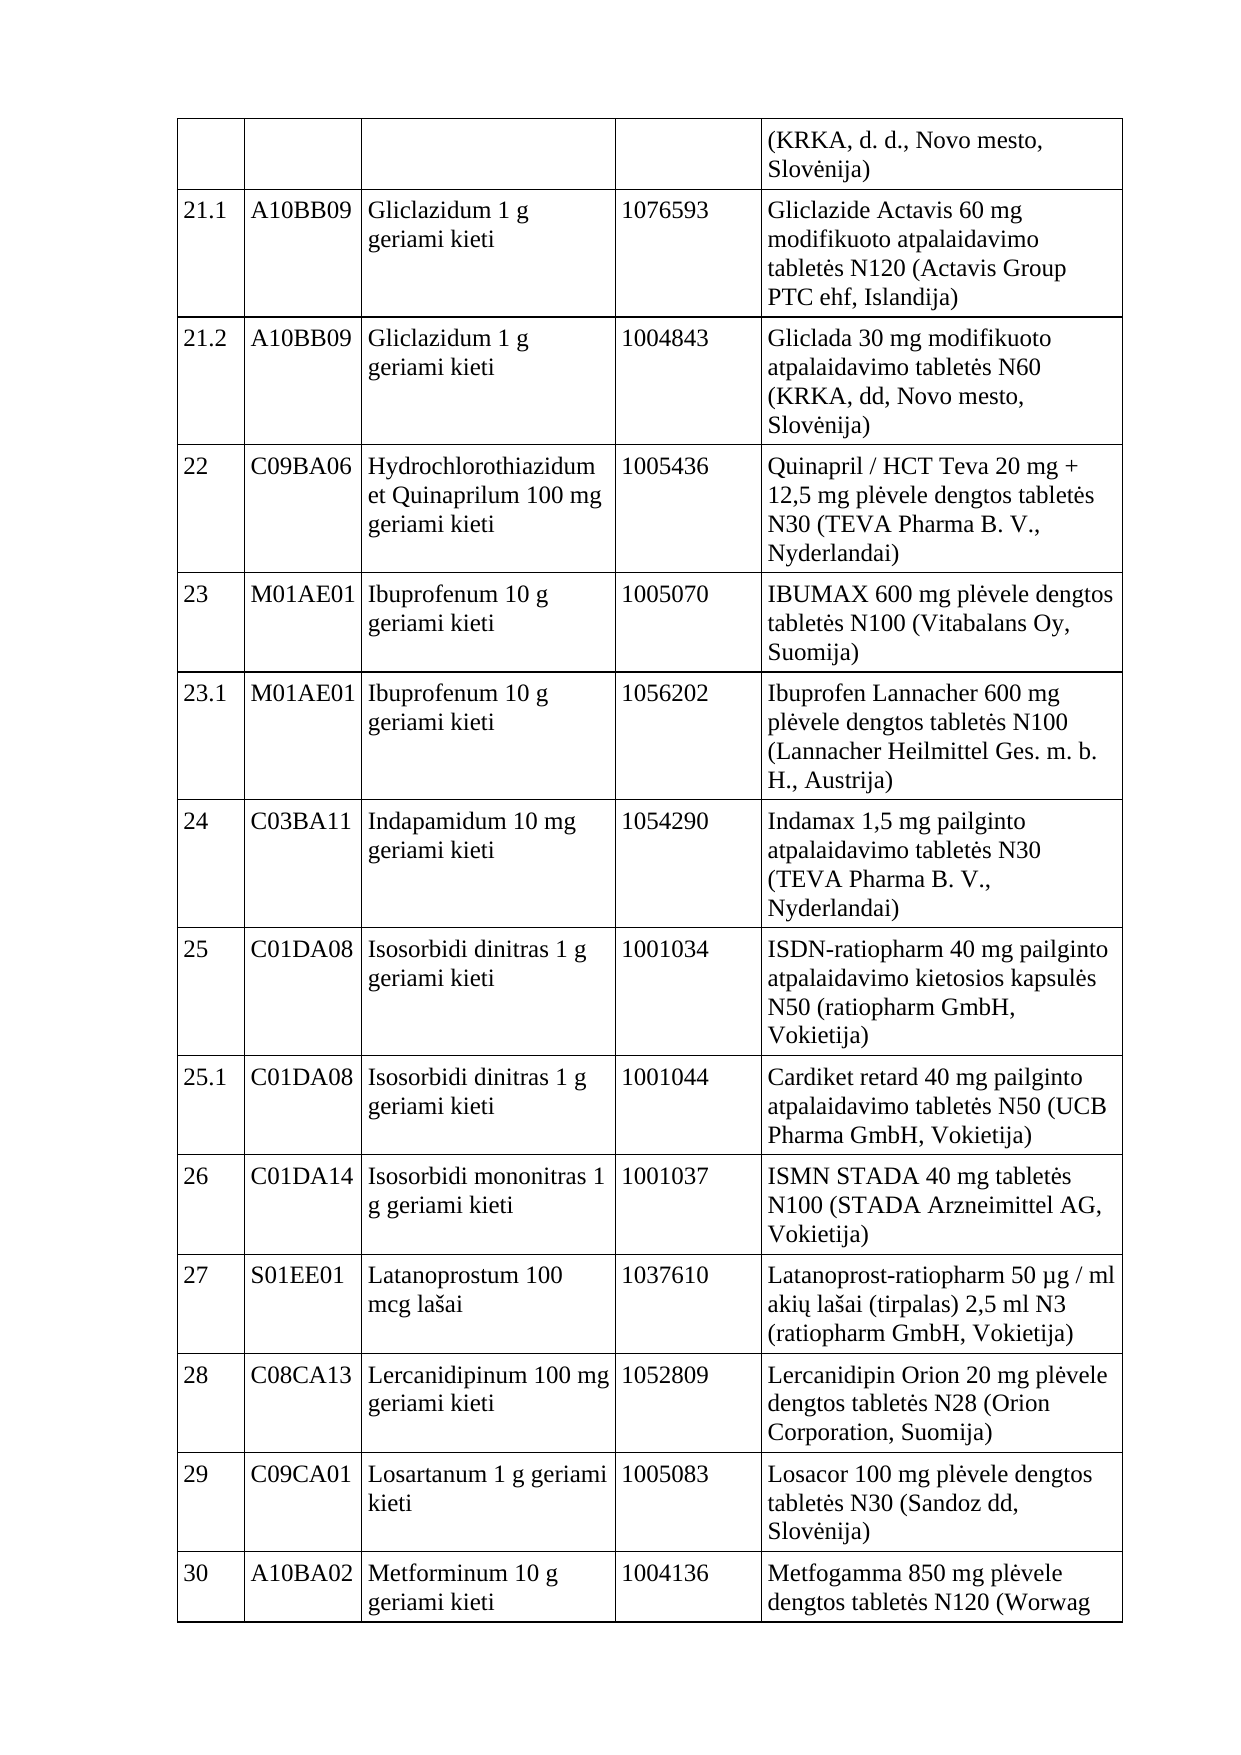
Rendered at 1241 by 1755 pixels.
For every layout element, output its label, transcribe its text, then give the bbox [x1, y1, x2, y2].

table_cell Hydrochlorothiazidum et Quinaprilum 100 mg geriami kieti [362, 445, 615, 572]
table_cell Latanoprostum 100 mcg lašai [362, 1255, 615, 1353]
table_cell 1052809 [616, 1354, 761, 1452]
table_cell A10BA02 [245, 1552, 361, 1621]
table_cell Cardiket retard 40 mg pailginto atpalaidavimo tabletės N50 (UCB Pharma GmbH, Vokietija) [762, 1056, 1122, 1154]
table_cell 25.1 [178, 1056, 244, 1154]
table_cell 22 [178, 445, 244, 572]
table_cell 27 [178, 1255, 244, 1353]
table_cell Isosorbidi dinitras 1 g geriami kieti [362, 928, 615, 1055]
table_cell Gliclazide Actavis 60 mg modifikuoto atpalaidavimo tabletės N120 (Actavis Group PTC ehf, Islandija) [762, 190, 1122, 316]
table_cell 23.1 [178, 673, 244, 799]
table_cell 1005070 [616, 573, 761, 671]
table_cell C01DA14 [245, 1155, 361, 1253]
table_cell 1001037 [616, 1155, 761, 1253]
table_cell Ibuprofenum 10 g geriami kieti [362, 573, 615, 671]
table_cell Losacor 100 mg plėvele dengtos tabletės N30 (Sandoz dd, Slovėnija) [762, 1453, 1122, 1551]
table_cell [616, 119, 761, 188]
table_cell S01EE01 [245, 1255, 361, 1353]
table_cell Ibuprofenum 10 g geriami kieti [362, 673, 615, 799]
table_cell (KRKA, d. d., Novo mesto, Slovėnija) [762, 119, 1122, 188]
table_cell C01DA08 [245, 1056, 361, 1154]
table_cell Lercanidipin Orion 20 mg plėvele dengtos tabletės N28 (Orion Corporation, Suomija) [762, 1354, 1122, 1452]
table_cell 1004136 [616, 1552, 761, 1621]
table_cell Lercanidipinum 100 mg geriami kieti [362, 1354, 615, 1452]
table_cell C03BA11 [245, 800, 361, 927]
table_cell A10BB09 [245, 318, 361, 444]
table_cell [362, 119, 615, 188]
table_cell Metforminum 10 g geriami kieti [362, 1552, 615, 1621]
table_cell Gliclazidum 1 g geriami kieti [362, 190, 615, 316]
table_cell 26 [178, 1155, 244, 1253]
table_cell Losartanum 1 g geriami kieti [362, 1453, 615, 1551]
table_cell 23 [178, 573, 244, 671]
table_cell Metfogamma 850 mg plėvele dengtos tabletės N120 (Worwag [762, 1552, 1122, 1621]
table_cell 28 [178, 1354, 244, 1452]
table_cell Latanoprost-ratiopharm 50 µg / ml akių lašai (tirpalas) 2,5 ml N3 (ratiopharm GmbH, Vokietija) [762, 1255, 1122, 1353]
table_cell Isosorbidi mononitras 1 g geriami kieti [362, 1155, 615, 1253]
table_cell IBUMAX 600 mg plėvele dengtos tabletės N100 (Vitabalans Oy, Suomija) [762, 573, 1122, 671]
table_cell M01AE01 [245, 673, 361, 799]
table_cell 24 [178, 800, 244, 927]
table_cell [245, 119, 361, 188]
table_cell 1004843 [616, 318, 761, 444]
table_cell Indapamidum 10 mg geriami kieti [362, 800, 615, 927]
table_cell ISMN STADA 40 mg tabletės N100 (STADA Arzneimittel AG, Vokietija) [762, 1155, 1122, 1253]
table_cell C01DA08 [245, 928, 361, 1055]
table_cell A10BB09 [245, 190, 361, 316]
table_cell M01AE01 [245, 573, 361, 671]
table_cell C08CA13 [245, 1354, 361, 1452]
table_cell 29 [178, 1453, 244, 1551]
table_cell Indamax 1,5 mg pailginto atpalaidavimo tabletės N30 (TEVA Pharma B. V., Nyderlandai) [762, 800, 1122, 927]
table_cell Gliclazidum 1 g geriami kieti [362, 318, 615, 444]
table_cell 1005083 [616, 1453, 761, 1551]
table_cell 1005436 [616, 445, 761, 572]
table_cell Quinapril / HCT Teva 20 mg + 12,5 mg plėvele dengtos tabletės N30 (TEVA Pharma B. V., Nyderlandai) [762, 445, 1122, 572]
table_cell 1054290 [616, 800, 761, 927]
table_cell ISDN-ratiopharm 40 mg pailginto atpalaidavimo kietosios kapsulės N50 (ratiopharm GmbH, Vokietija) [762, 928, 1122, 1055]
table_cell [178, 119, 244, 188]
table_cell C09CA01 [245, 1453, 361, 1551]
table_cell 1037610 [616, 1255, 761, 1353]
table_cell 1001044 [616, 1056, 761, 1154]
table_cell Isosorbidi dinitras 1 g geriami kieti [362, 1056, 615, 1154]
table_cell 30 [178, 1552, 244, 1621]
table_cell Gliclada 30 mg modifikuoto atpalaidavimo tabletės N60 (KRKA, dd, Novo mesto, Slovėnija) [762, 318, 1122, 444]
table_cell 1056202 [616, 673, 761, 799]
table_cell 21.2 [178, 318, 244, 444]
table_cell 1076593 [616, 190, 761, 316]
table_cell C09BA06 [245, 445, 361, 572]
table_cell 25 [178, 928, 244, 1055]
table_cell 1001034 [616, 928, 761, 1055]
table_cell Ibuprofen Lannacher 600 mg plėvele dengtos tabletės N100 (Lannacher Heilmittel Ges. m. b. H., Austrija) [762, 673, 1122, 799]
table_cell 21.1 [178, 190, 244, 316]
